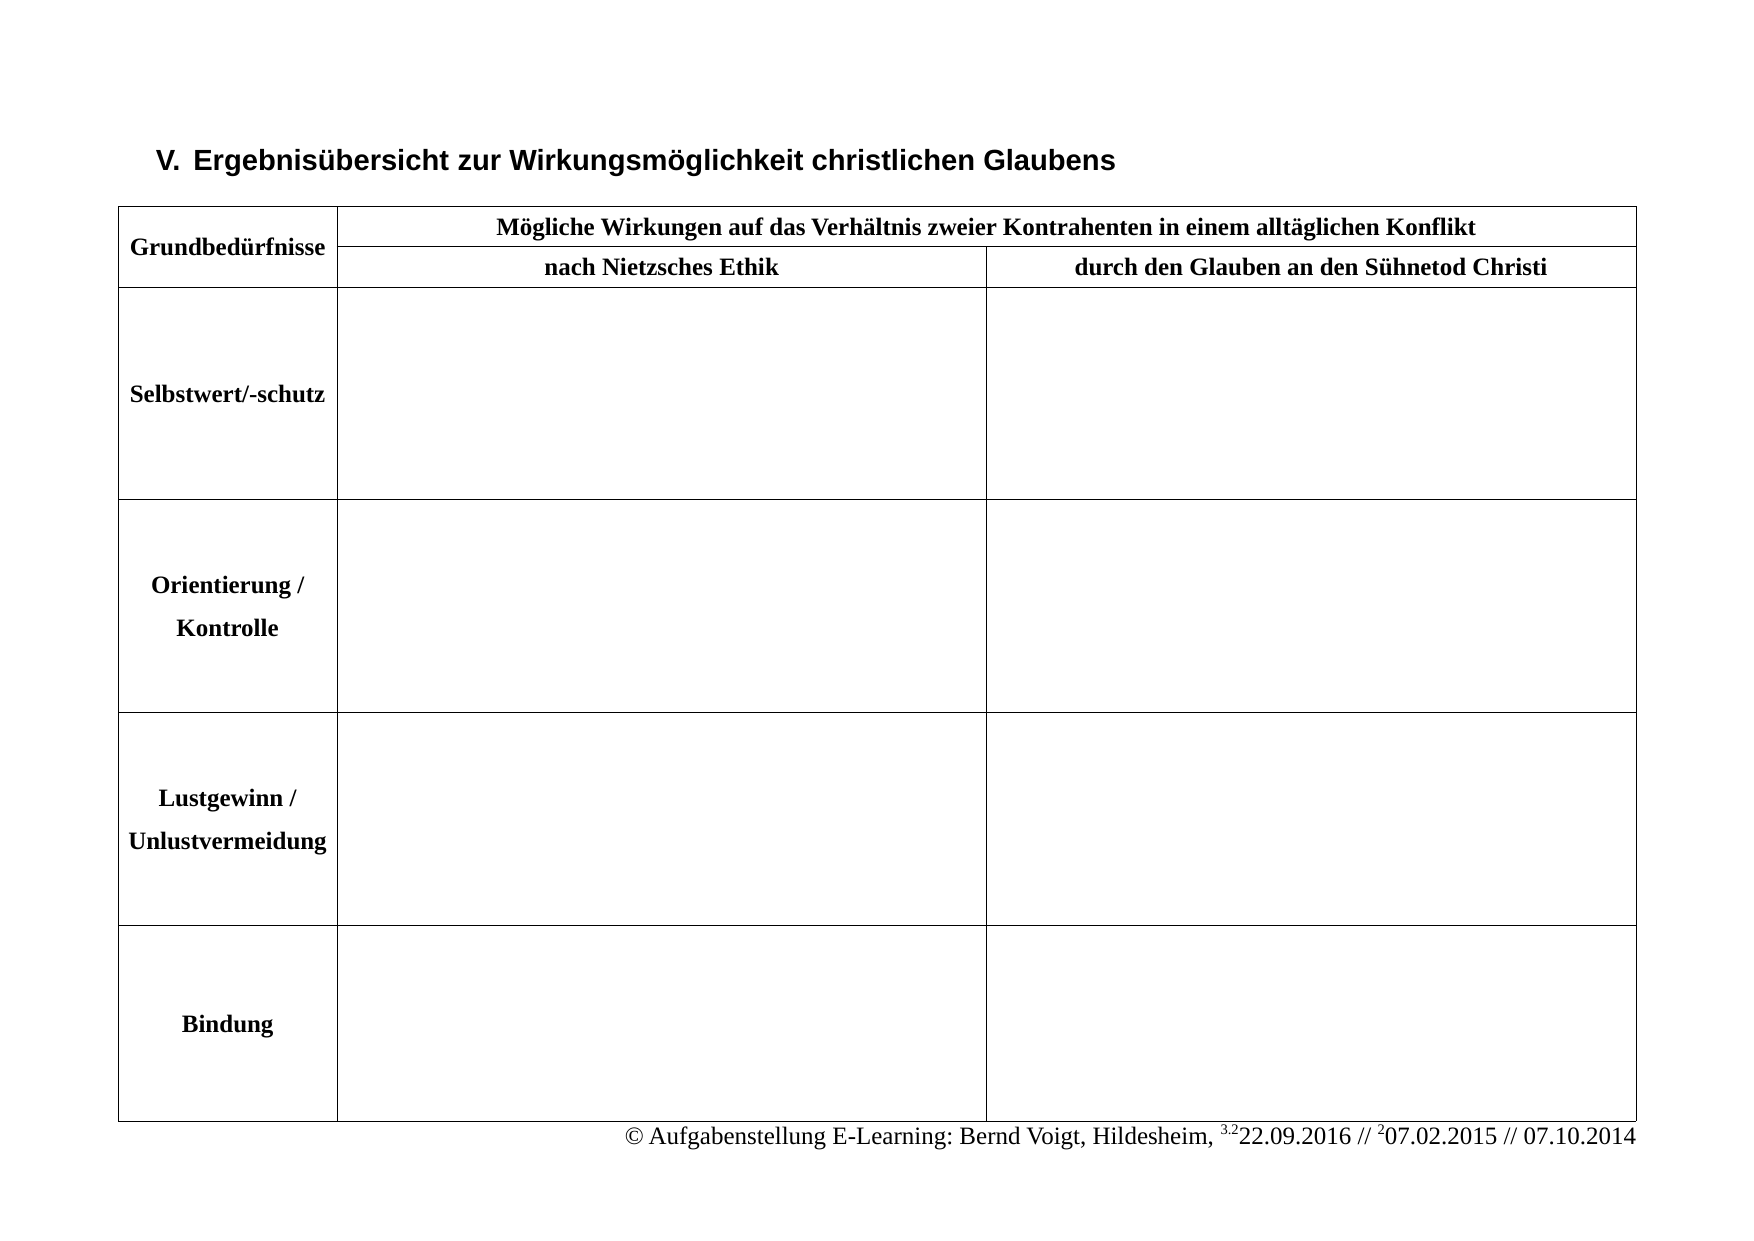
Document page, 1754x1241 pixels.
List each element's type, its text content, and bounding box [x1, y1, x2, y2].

table_cell Bindung [119, 926, 337, 1121]
table_cell Orientierung / Kontrolle [119, 500, 337, 712]
table_cell Lustgewinn / Unlustvermeidung [119, 713, 337, 925]
table_cell [338, 500, 986, 712]
table_cell [338, 926, 986, 1121]
table_cell Selbstwert/-schutz [119, 288, 337, 499]
table_cell [338, 713, 986, 925]
table_cell [987, 288, 1636, 499]
table_header Mögliche Wirkungen auf das Verhältnis zweier Kontrahenten in einem alltäglichen Konflikt [338, 207, 1636, 246]
table_cell [338, 288, 986, 499]
text © Aufgabenstellung E-Learning: Bernd Voigt, Hildesheim, 3.222.09.2016 // 207.02.2015 // 07.10.2014 [118, 1122, 1636, 1150]
subtitle Ergebnisübersicht zur Wirkungsmöglichkeit christlichen Glaubens [156, 143, 1636, 177]
table_cell durch den Glauben an den Sühnetod Christi [987, 247, 1636, 287]
table_cell [987, 500, 1636, 712]
table_cell [987, 926, 1636, 1121]
table_cell nach Nietzsches Ethik [338, 247, 986, 287]
table_cell [987, 713, 1636, 925]
table_header Grundbedürfnisse [119, 207, 337, 287]
